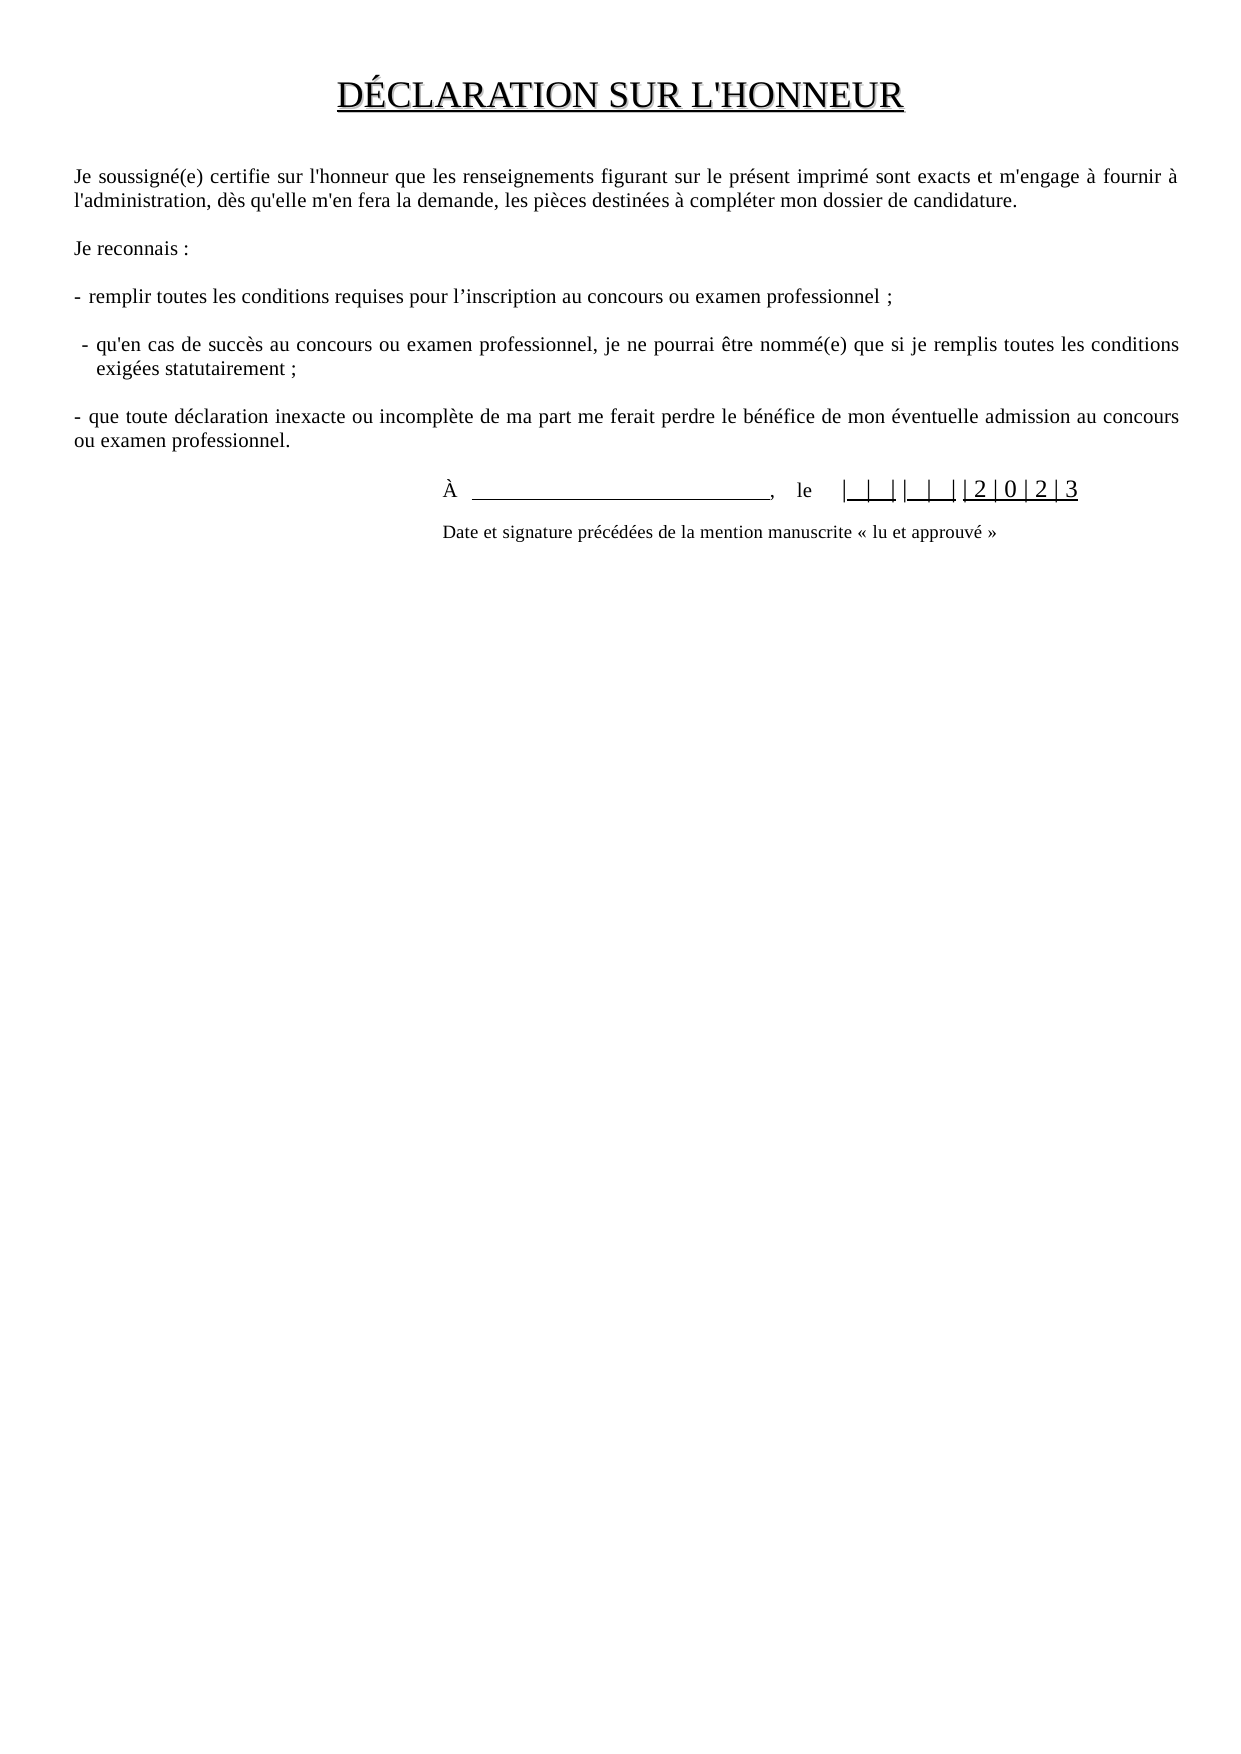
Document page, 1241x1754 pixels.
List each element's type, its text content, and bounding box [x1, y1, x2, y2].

text Je soussigné(e) certifie sur l'honneur que les renseignements figurant sur le présent imprimé sont exacts et m'engage à fournir à l'administration, dès qu'elle m'en fera la demande, les pièces destinées à compléter mon dossier de candidature. [74, 163, 1181, 212]
text Date et signature précédées de la mention manuscrite « lu et approuvé » [74, 520, 1181, 542]
text à , le | | | | | | | 2 | 0 | 2 | 3 [74, 474, 1181, 503]
text - que toute déclaration inexacte ou incomplète de ma part me ferait perdre le bénéfice de mon éventuelle admission au concours ou examen professionnel. [74, 404, 1181, 452]
subtitle DÉCLARATION SUR L'HONNEUR [59, 72, 1181, 115]
text - qu'en cas de succès au concours ou examen professionnel, je ne pourrai être nommé(e) que si je remplis toutes les conditions exigées statutairement ; [81, 332, 1181, 380]
text - remplir toutes les conditions requises pour l’inscription au concours ou examen professionnel ; [74, 284, 1181, 308]
text Je reconnais : [74, 236, 1181, 260]
